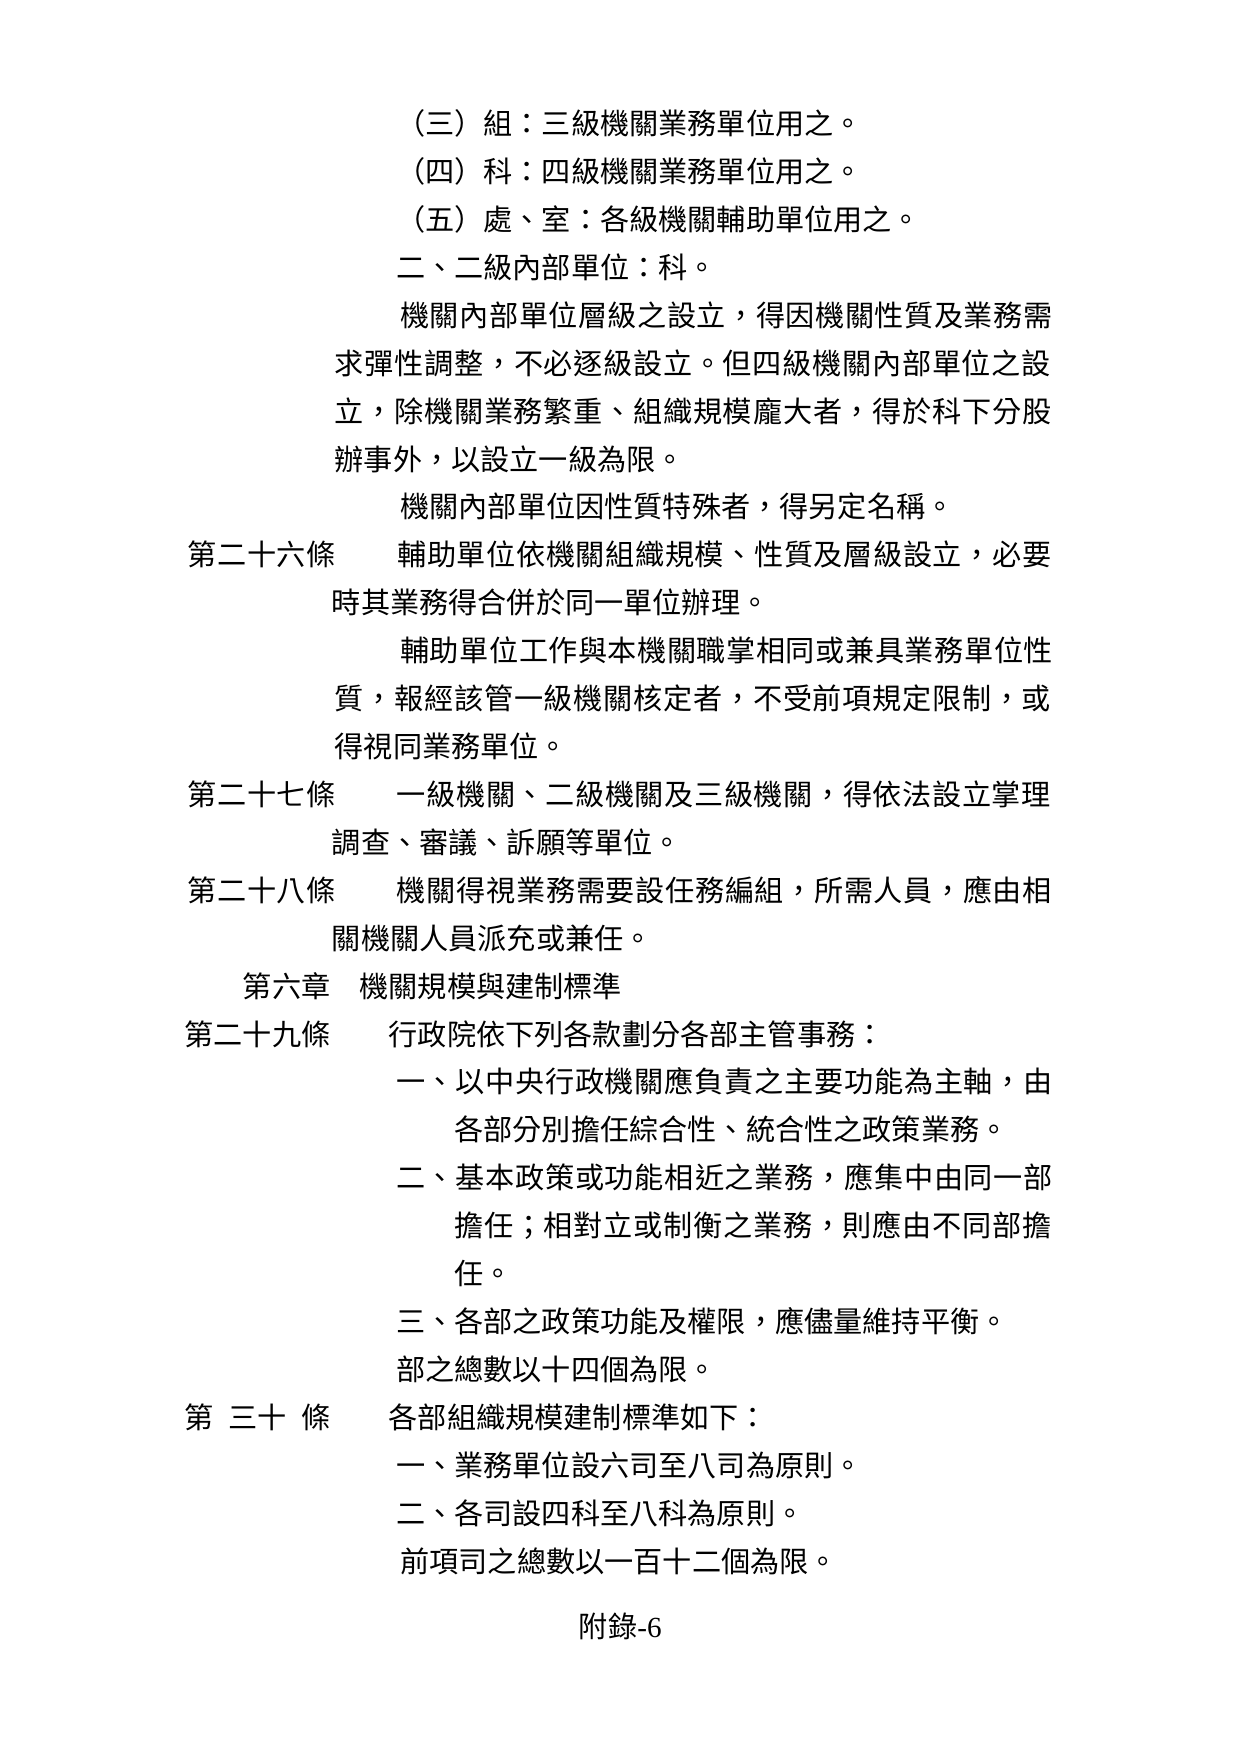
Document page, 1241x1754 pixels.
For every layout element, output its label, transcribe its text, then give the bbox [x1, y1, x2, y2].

text 部之總數以十四個為限。 [396, 1342, 1053, 1390]
text 第二十六條 輔助單位依機關組織規模、性質及層級設立，必要時其業務得合併於同一單位辦理。 [187, 527, 1053, 623]
text （三）組：三級機關業務單位用之。 [396, 96, 1053, 144]
text 第二十八條 機關得視業務需要設任務編組，所需人員，應由相關機關人員派充或兼任。 [187, 863, 1053, 959]
text 三、各部之政策功能及權限，應儘量維持平衡。 [396, 1294, 1053, 1342]
text （四）科：四級機關業務單位用之。 [396, 144, 1053, 192]
text 第二十七條 一級機關、二級機關及三級機關，得依法設立掌理調查、審議、訴願等單位。 [187, 767, 1053, 863]
text 一、業務單位設六司至八司為原則。 [396, 1438, 1053, 1486]
text 第二十九條 行政院依下列各款劃分各部主管事務： [184, 1007, 1053, 1054]
text 二、各司設四科至八科為原則。 [396, 1486, 1053, 1534]
text 前項司之總數以一百十二個為限。 [334, 1534, 1053, 1582]
text 輔助單位工作與本機關職掌相同或兼具業務單位性質，報經該管一級機關核定者，不受前項規定限制，或得視同業務單位。 [334, 623, 1053, 767]
text 二、基本政策或功能相近之業務，應集中由同一部擔任；相對立或制衡之業務，則應由不同部擔任。 [396, 1150, 1053, 1294]
text 二、二級內部單位：科。 [396, 240, 1053, 288]
text 第 三十 條 各部組織規模建制標準如下： [184, 1390, 1053, 1438]
text 機關內部單位層級之設立，得因機關性質及業務需求彈性調整，不必逐級設立。但四級機關內部單位之設立，除機關業務繁重、組織規模龐大者，得於科下分股辦事外，以設立一級為限。 [334, 288, 1053, 479]
text 機關內部單位因性質特殊者，得另定名稱。 [334, 479, 1053, 527]
text 第六章 機關規模與建制標準 [243, 959, 1053, 1007]
text （五）處、室：各級機關輔助單位用之。 [396, 192, 1053, 240]
text 一、以中央行政機關應負責之主要功能為主軸，由各部分別擔任綜合性、統合性之政策業務。 [396, 1054, 1053, 1150]
